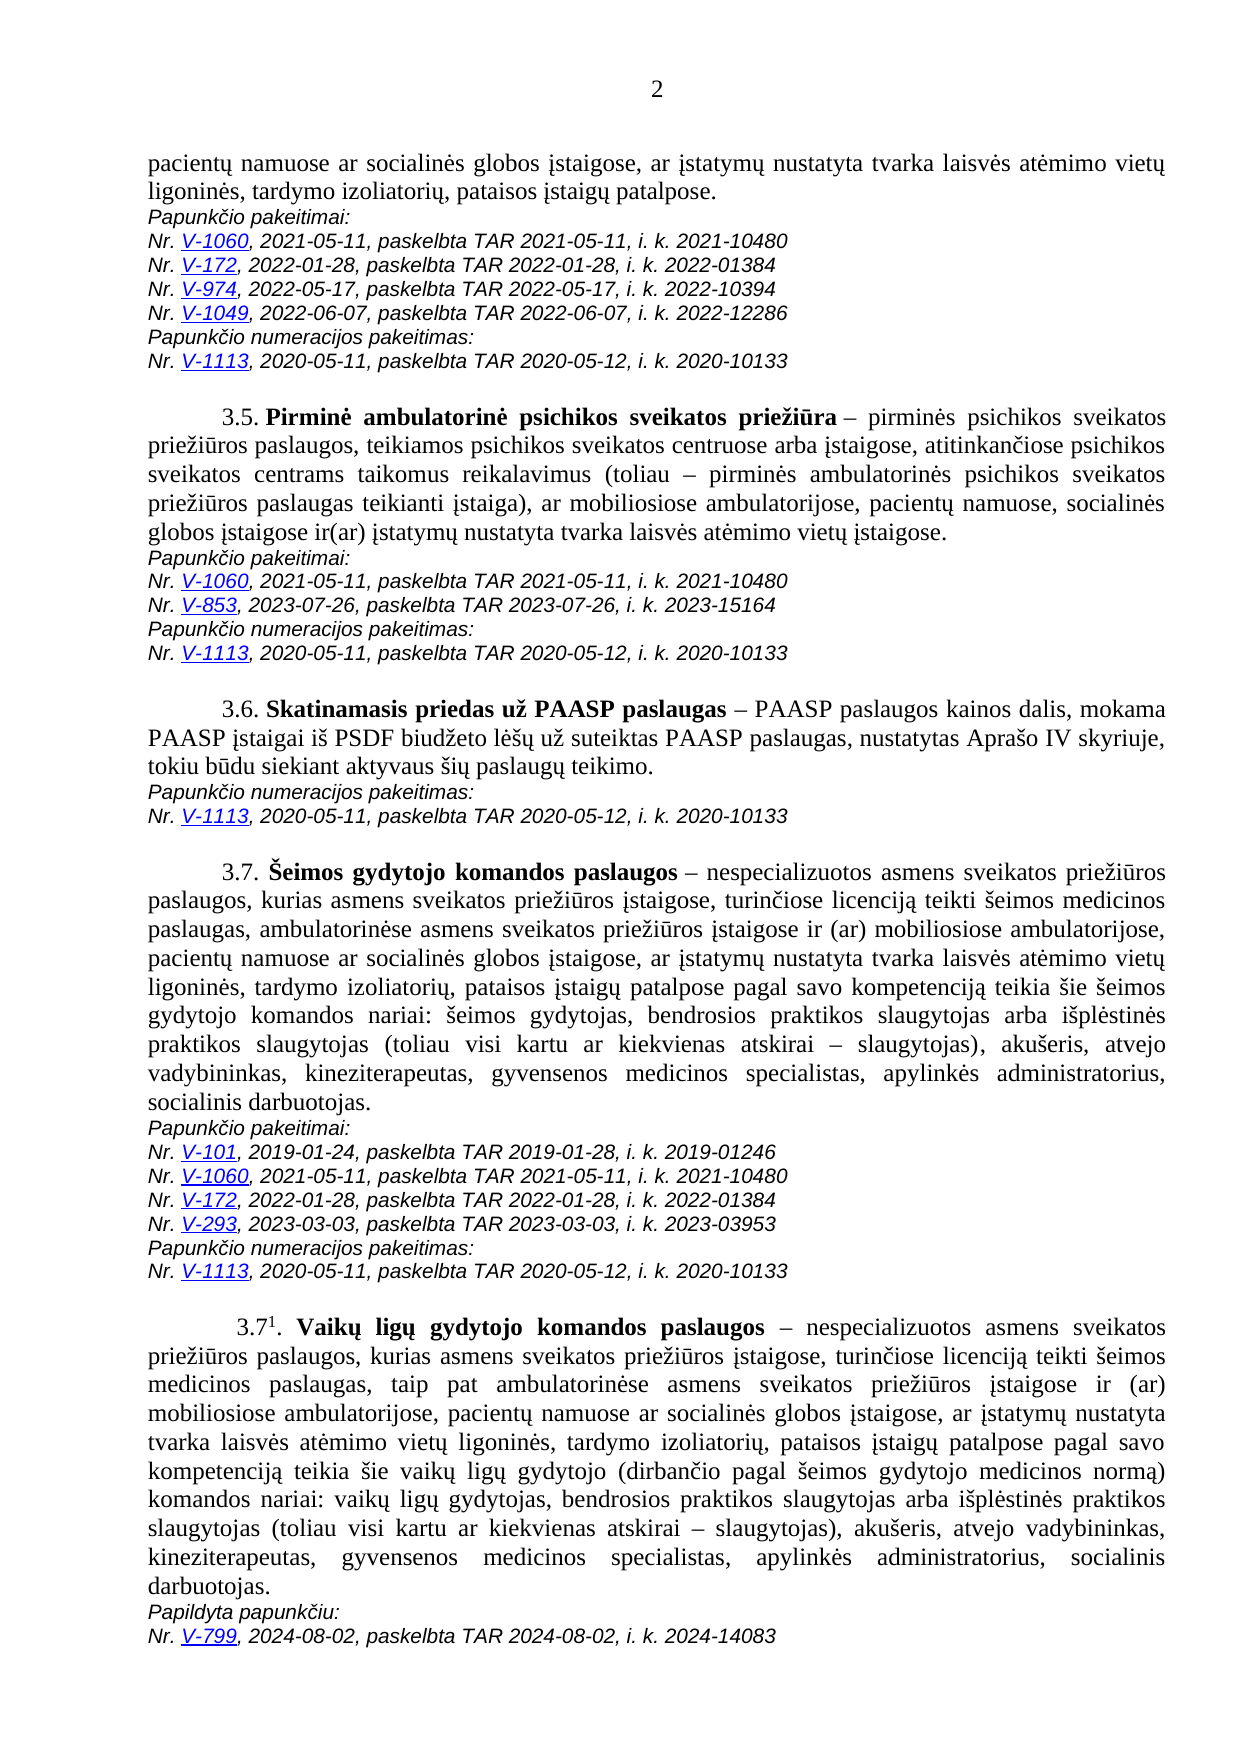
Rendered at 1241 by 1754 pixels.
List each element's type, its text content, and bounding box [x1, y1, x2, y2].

text Nr. V-974, 2022-05-17, paskelbta TAR 2022-05-17, i. k. 2022-10394 [148, 277, 1166, 301]
text Nr. V-1049, 2022-06-07, paskelbta TAR 2022-06-07, i. k. 2022-12286 [148, 301, 1166, 325]
text Nr. V-1060, 2021-05-11, paskelbta TAR 2021-05-11, i. k. 2021-10480 [148, 229, 1166, 253]
text Papildyta papunkčiu: [148, 1599, 1166, 1623]
text Nr. V-799, 2024-08-02, paskelbta TAR 2024-08-02, i. k. 2024-14083 [148, 1623, 1166, 1647]
text Nr. V-172, 2022-01-28, paskelbta TAR 2022-01-28, i. k. 2022-01384 [148, 1187, 1166, 1211]
text Papunkčio pakeitimai: [148, 205, 1166, 229]
text Nr. V-1060, 2021-05-11, paskelbta TAR 2021-05-11, i. k. 2021-10480 [148, 569, 1166, 593]
text Nr. V-1113, 2020-05-11, paskelbta TAR 2020-05-12, i. k. 2020-10133 [148, 349, 1166, 373]
text Nr. V-101, 2019-01-24, paskelbta TAR 2019-01-28, i. k. 2019-01246 [148, 1139, 1166, 1163]
text Papunkčio numeracijos pakeitimas: [148, 1235, 1166, 1259]
text Papunkčio numeracijos pakeitimas: [148, 325, 1166, 349]
text Papunkčio numeracijos pakeitimas: [148, 780, 1166, 804]
text 3.7. Šeimos gydytojo komandos paslaugos – nespecializuotos asmens sveikatos priežiūros paslaugos, kurias asmens sveikatos priežiūros įstaigose, turinčiose licenciją teikti šeimos medicinos paslaugas, ambulatorinėse asmens sveikatos priežiūros įstaigose ir (ar) mobiliosiose ambulatorijose, pacientų namuose ar socialinės globos įstaigose, ar įstatymų nustatyta tvarka laisvės atėmimo vietų ligoninės, tardymo izoliatorių, pataisos įstaigų patalpose pagal savo kompetenciją teikia šie šeimos gydytojo komandos nariai: šeimos gydytojas, bendrosios praktikos slaugytojas arba išplėstinės praktikos slaugytojas (toliau visi kartu ar kiekvienas atskirai – slaugytojas), akušeris, atvejo vadybininkas, kineziterapeutas, gyvensenos medicinos specialistas, apylinkės administratorius, socialinis darbuotojas. [148, 857, 1166, 1116]
text Nr. V-1060, 2021-05-11, paskelbta TAR 2021-05-11, i. k. 2021-10480 [148, 1163, 1166, 1187]
text pacientų namuose ar socialinės globos įstaigose, ar įstatymų nustatyta tvarka laisvės atėmimo vietų ligoninės, tardymo izoliatorių, pataisos įstaigų patalpose. [148, 148, 1166, 205]
text 3.6. Skatinamasis priedas už PAASP paslaugas – PAASP paslaugos kainos dalis, mokama PAASP įstaigai iš PSDF biudžeto lėšų už suteiktas PAASP paslaugas, nustatytas Aprašo IV skyriuje, tokiu būdu siekiant aktyvaus šių paslaugų teikimo. [148, 694, 1166, 780]
text 3.71. Vaikų ligų gydytojo komandos paslaugos – nespecializuotos asmens sveikatos priežiūros paslaugos, kurias asmens sveikatos priežiūros įstaigose, turinčiose licenciją teikti šeimos medicinos paslaugas, taip pat ambulatorinėse asmens sveikatos priežiūros įstaigose ir (ar) mobiliosiose ambulatorijose, pacientų namuose ar socialinės globos įstaigose, ar įstatymų nustatyta tvarka laisvės atėmimo vietų ligoninės, tardymo izoliatorių, pataisos įstaigų patalpose pagal savo kompetenciją teikia šie vaikų ligų gydytojo (dirbančio pagal šeimos gydytojo medicinos normą) komandos nariai: vaikų ligų gydytojas, bendrosios praktikos slaugytojas arba išplėstinės praktikos slaugytojas (toliau visi kartu ar kiekvienas atskirai – slaugytojas), akušeris, atvejo vadybininkas, kineziterapeutas, gyvensenos medicinos specialistas, apylinkės administratorius, socialinis darbuotojas. [148, 1312, 1166, 1599]
text 3.5. Pirminė ambulatorinė psichikos sveikatos priežiūra – pirminės psichikos sveikatos priežiūros paslaugos, teikiamos psichikos sveikatos centruose arba įstaigose, atitinkančiose psichikos sveikatos centrams taikomus reikalavimus (toliau – pirminės ambulatorinės psichikos sveikatos priežiūros paslaugas teikianti įstaiga), ar mobiliosiose ambulatorijose, pacientų namuose, socialinės globos įstaigose ir(ar) įstatymų nustatyta tvarka laisvės atėmimo vietų įstaigose. [148, 402, 1166, 545]
text Nr. V-1113, 2020-05-11, paskelbta TAR 2020-05-12, i. k. 2020-10133 [148, 1259, 1166, 1283]
text Nr. V-853, 2023-07-26, paskelbta TAR 2023-07-26, i. k. 2023-15164 [148, 593, 1166, 617]
text Papunkčio pakeitimai: [148, 1116, 1166, 1139]
text Nr. V-293, 2023-03-03, paskelbta TAR 2023-03-03, i. k. 2023-03953 [148, 1211, 1166, 1235]
text Papunkčio pakeitimai: [148, 545, 1166, 569]
text Nr. V-172, 2022-01-28, paskelbta TAR 2022-01-28, i. k. 2022-01384 [148, 253, 1166, 277]
text Nr. V-1113, 2020-05-11, paskelbta TAR 2020-05-12, i. k. 2020-10133 [148, 641, 1166, 665]
text Papunkčio numeracijos pakeitimas: [148, 617, 1166, 641]
text Nr. V-1113, 2020-05-11, paskelbta TAR 2020-05-12, i. k. 2020-10133 [148, 804, 1166, 828]
